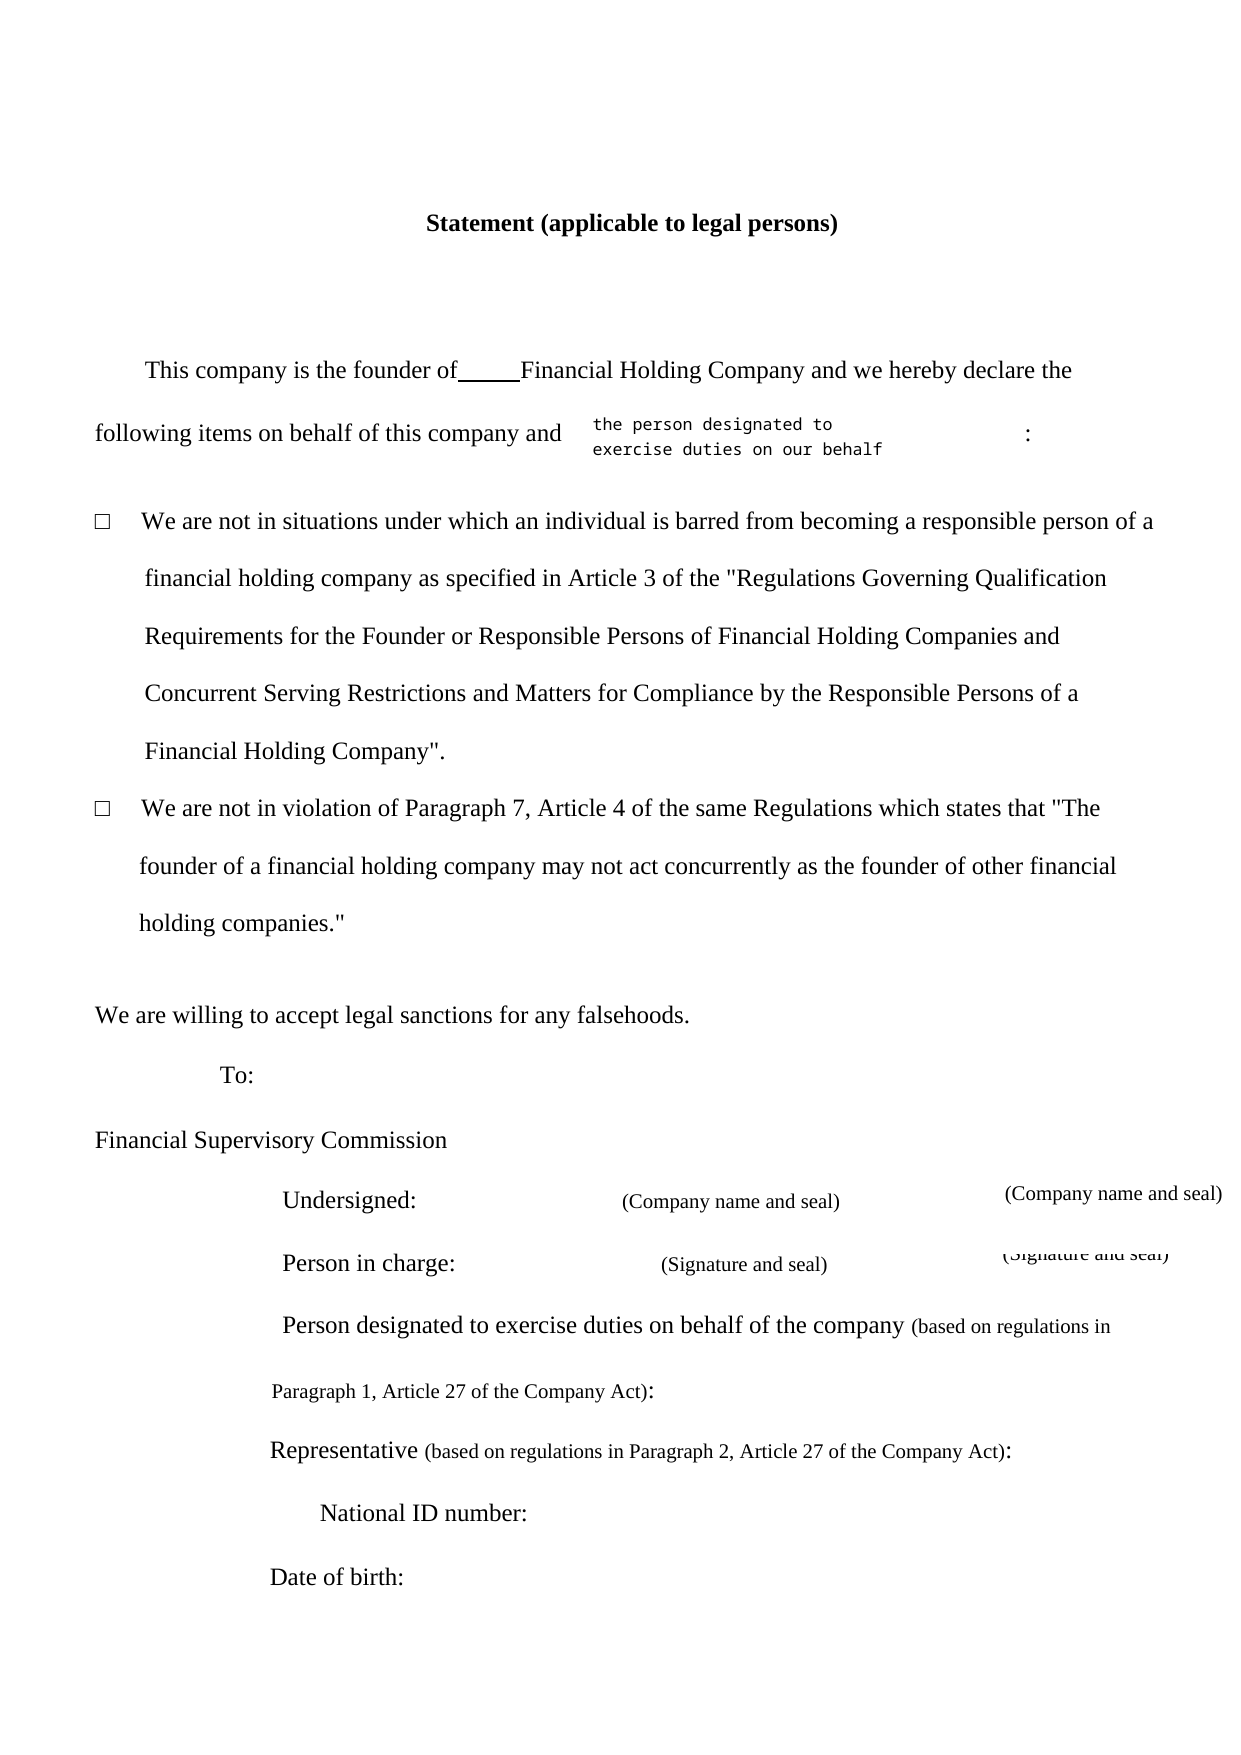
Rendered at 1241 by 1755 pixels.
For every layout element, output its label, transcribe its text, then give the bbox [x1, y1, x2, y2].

text □ We are not in violation of Paragraph 7, Article 4 of the same Regulations which states that "The founder of a financial holding company may not act concurrently as the founder of other financial holding companies." [94, 793, 1169, 937]
text Date of birth: [94, 1528, 1169, 1591]
text We are willing to accept legal sanctions for any falsehoods. [94, 966, 1169, 1028]
text Person in charge: (Signature and seal) [94, 1216, 1169, 1278]
text Person designated to exercise duties on behalf of the company (based on regulations in Paragraph 1, Article 27 of the Company Act): [94, 1278, 1169, 1403]
text Financial Supervisory Commission [94, 1091, 1169, 1153]
text This company is the founder of Financial Holding Company and we hereby declare the following items on behalf of this company and : [94, 323, 1169, 448]
text □ We are not in situations under which an individual is barred from becoming a responsible person of a financial holding company as specified in Article 3 of the "Regulations Governing Qualification Requirements for the Founder or Responsible Persons of Financial Holding Companies and Concurrent Serving Restrictions and Matters for Compliance by the Responsible Persons of a Financial Holding Company". [94, 506, 1169, 765]
text Statement (applicable to legal persons) [94, 208, 1169, 237]
text National ID number: [94, 1466, 1169, 1528]
text Representative (based on regulations in Paragraph 2, Article 27 of the Company Act): [94, 1403, 1169, 1466]
text To: [94, 1028, 1169, 1091]
text Undersigned: (Company name and seal) [94, 1153, 1169, 1216]
